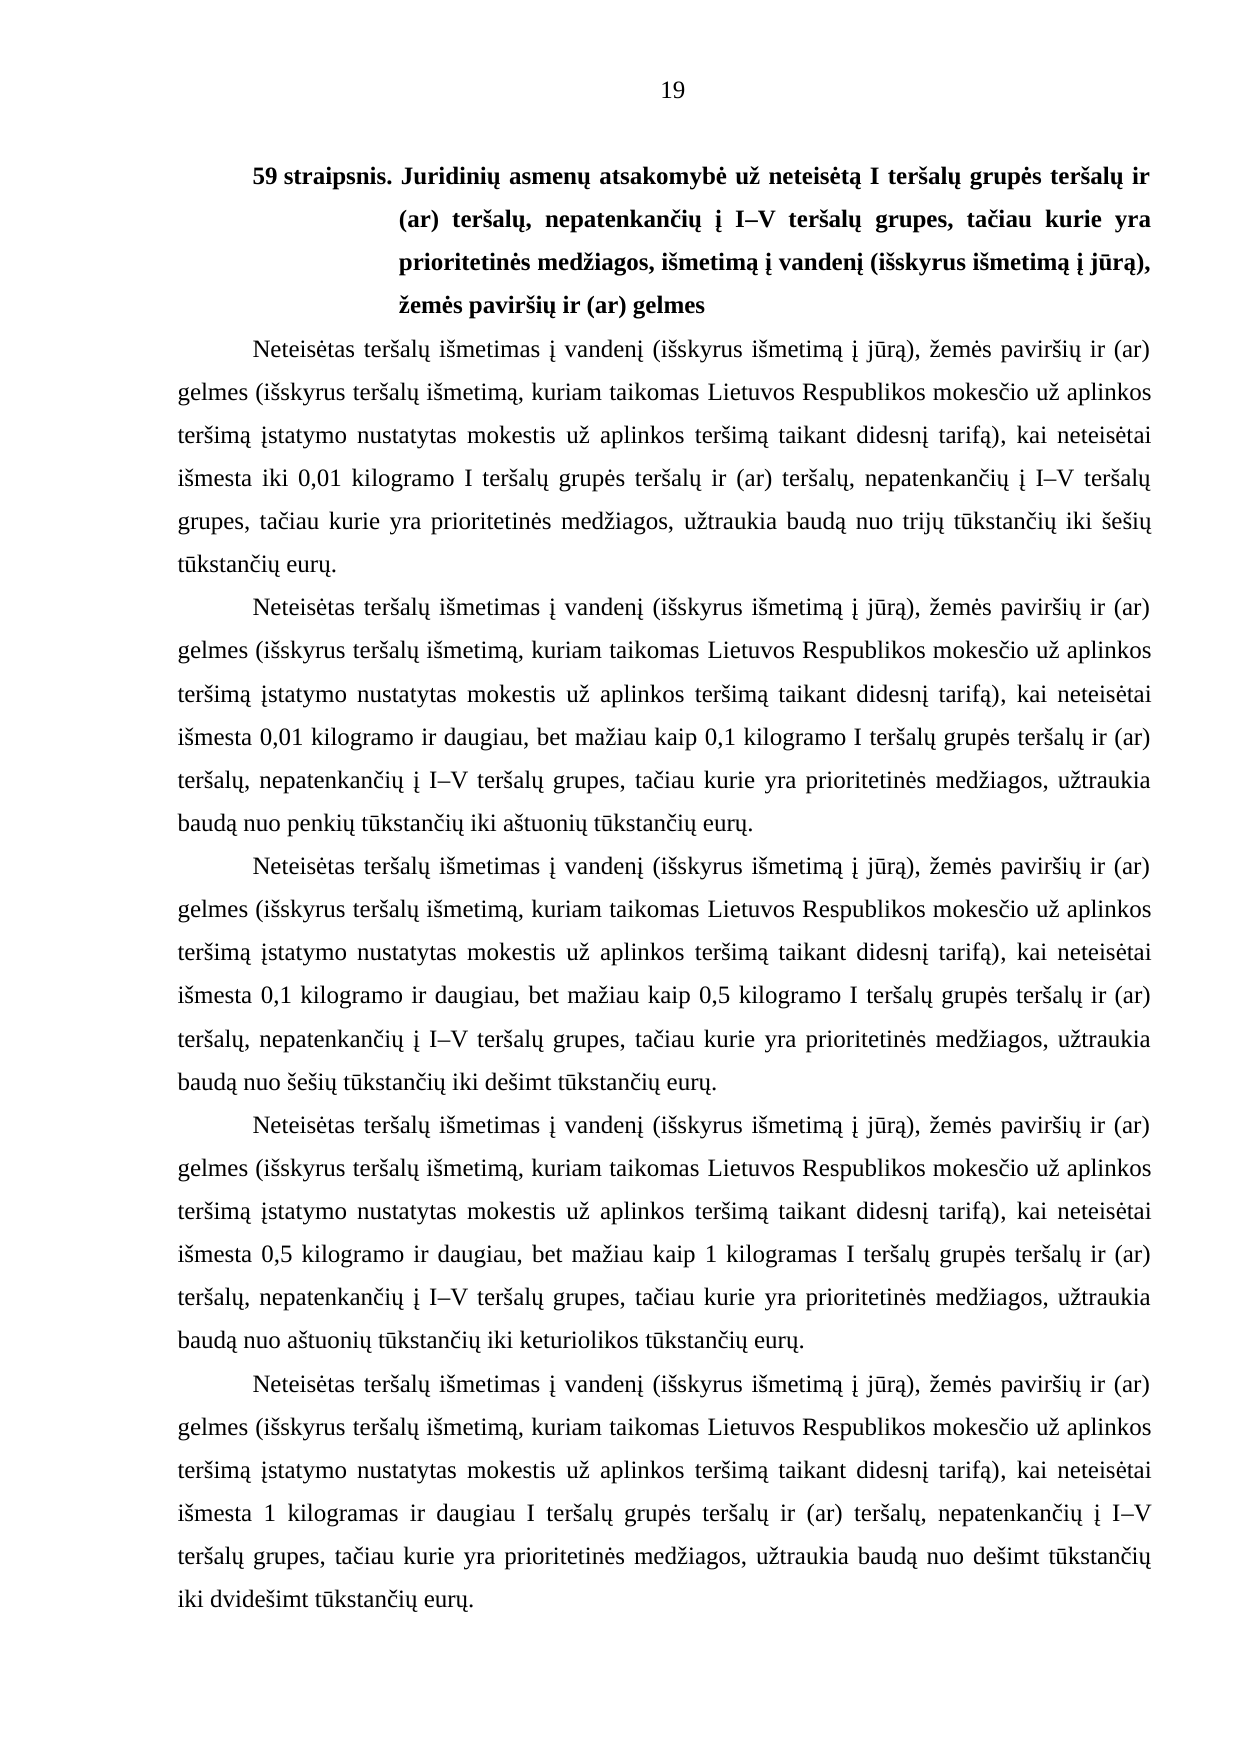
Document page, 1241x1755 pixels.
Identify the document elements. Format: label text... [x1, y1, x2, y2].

text Neteisėtas teršalų išmetimas į vandenį (išskyrus išmetimą į jūrą), žemės paviršių ir (ar) gelmes (išskyrus teršalų išmetimą, kuriam taikomas Lietuvos Respublikos mokesčio už aplinkos teršimą įstatymo nustatytas mokestis už aplinkos teršimą taikant didesnį tarifą), kai neteisėtai išmesta 0,01 kilogramo ir daugiau, bet mažiau kaip 0,1 kilogramo I teršalų grupės teršalų ir (ar) teršalų, nepatenkančių į I–V teršalų grupes, tačiau kurie yra prioritetinės medžiagos, užtraukia baudą nuo penkių tūkstančių iki aštuonių tūkstančių eurų. [177, 592, 1152, 837]
text Neteisėtas teršalų išmetimas į vandenį (išskyrus išmetimą į jūrą), žemės paviršių ir (ar) gelmes (išskyrus teršalų išmetimą, kuriam taikomas Lietuvos Respublikos mokesčio už aplinkos teršimą įstatymo nustatytas mokestis už aplinkos teršimą taikant didesnį tarifą), kai neteisėtai išmesta 0,1 kilogramo ir daugiau, bet mažiau kaip 0,5 kilogramo I teršalų grupės teršalų ir (ar) teršalų, nepatenkančių į I–V teršalų grupes, tačiau kurie yra prioritetinės medžiagos, užtraukia baudą nuo šešių tūkstančių iki dešimt tūkstančių eurų. [177, 851, 1152, 1096]
text Neteisėtas teršalų išmetimas į vandenį (išskyrus išmetimą į jūrą), žemės paviršių ir (ar) gelmes (išskyrus teršalų išmetimą, kuriam taikomas Lietuvos Respublikos mokesčio už aplinkos teršimą įstatymo nustatytas mokestis už aplinkos teršimą taikant didesnį tarifą), kai neteisėtai išmesta 0,5 kilogramo ir daugiau, bet mažiau kaip 1 kilogramas I teršalų grupės teršalų ir (ar) teršalų, nepatenkančių į I–V teršalų grupes, tačiau kurie yra prioritetinės medžiagos, užtraukia baudą nuo aštuonių tūkstančių iki keturiolikos tūkstančių eurų. [177, 1110, 1152, 1354]
text Neteisėtas teršalų išmetimas į vandenį (išskyrus išmetimą į jūrą), žemės paviršių ir (ar) gelmes (išskyrus teršalų išmetimą, kuriam taikomas Lietuvos Respublikos mokesčio už aplinkos teršimą įstatymo nustatytas mokestis už aplinkos teršimą taikant didesnį tarifą), kai neteisėtai išmesta 1 kilogramas ir daugiau I teršalų grupės teršalų ir (ar) teršalų, nepatenkančių į I–V teršalų grupes, tačiau kurie yra prioritetinės medžiagos, užtraukia baudą nuo dešimt tūkstančių iki dvidešimt tūkstančių eurų. [177, 1369, 1152, 1613]
text 59 straipsnis. Juridinių asmenų atsakomybė už neteisėtą I teršalų grupės teršalų ir (ar) teršalų, nepatenkančių į I–V teršalų grupes, tačiau kurie yra prioritetinės medžiagos, išmetimą į vandenį (išskyrus išmetimą į jūrą), žemės paviršių ir (ar) gelmes [252, 161, 1152, 319]
text Neteisėtas teršalų išmetimas į vandenį (išskyrus išmetimą į jūrą), žemės paviršių ir (ar) gelmes (išskyrus teršalų išmetimą, kuriam taikomas Lietuvos Respublikos mokesčio už aplinkos teršimą įstatymo nustatytas mokestis už aplinkos teršimą taikant didesnį tarifą), kai neteisėtai išmesta iki 0,01 kilogramo I teršalų grupės teršalų ir (ar) teršalų, nepatenkančių į I–V teršalų grupes, tačiau kurie yra prioritetinės medžiagos, užtraukia baudą nuo trijų tūkstančių iki šešių tūkstančių eurų. [177, 334, 1152, 578]
